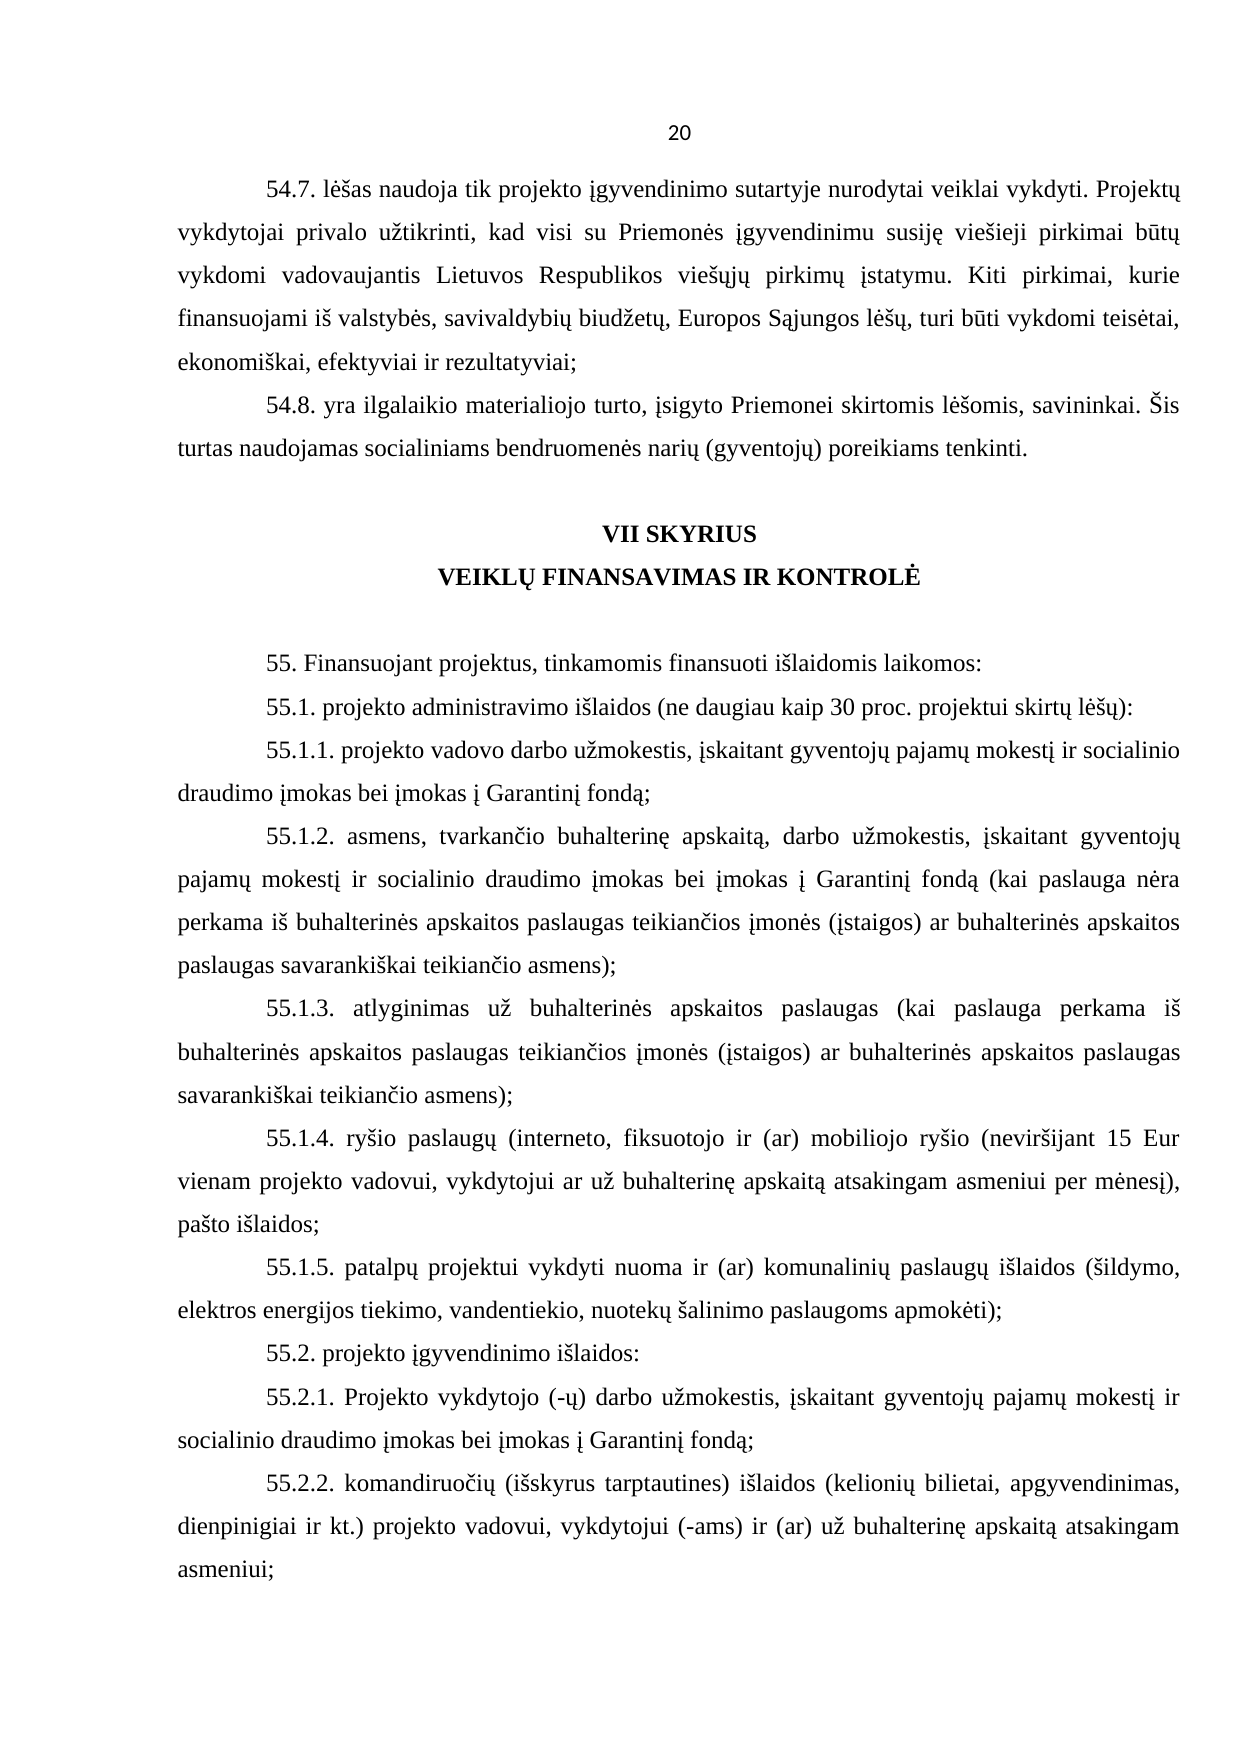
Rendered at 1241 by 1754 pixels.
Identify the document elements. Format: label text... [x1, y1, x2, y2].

text 55.1. projekto administravimo išlaidos (ne daugiau kaip 30 proc. projektui skirtų lėšų): [177, 692, 1181, 720]
text 55.1.5. patalpų projektui vykdyti nuoma ir (ar) komunalinių paslaugų išlaidos (šildymo, elektros energijos tiekimo, vandentiekio, nuotekų šalinimo paslaugoms apmokėti); [177, 1252, 1181, 1324]
text 54.8. yra ilgalaikio materialiojo turto, įsigyto Priemonei skirtomis lėšomis, savininkai. Šis turtas naudojamas socialiniams bendruomenės narių (gyventojų) poreikiams tenkinti. [177, 390, 1181, 462]
text 55. Finansuojant projektus, tinkamomis finansuoti išlaidomis laikomos: [177, 648, 1181, 677]
text 55.1.1. projekto vadovo darbo užmokestis, įskaitant gyventojų pajamų mokestį ir socialinio draudimo įmokas bei įmokas į Garantinį fondą; [177, 735, 1181, 807]
text VII SKYRIUS [177, 519, 1181, 548]
text 55.2.1. Projekto vykdytojo (-ų) darbo užmokestis, įskaitant gyventojų pajamų mokestį ir socialinio draudimo įmokas bei įmokas į Garantinį fondą; [177, 1382, 1181, 1453]
text 55.1.2. asmens, tvarkančio buhalterinę apskaitą, darbo užmokestis, įskaitant gyventojų pajamų mokestį ir socialinio draudimo įmokas bei įmokas į Garantinį fondą (kai paslauga nėra perkama iš buhalterinės apskaitos paslaugas teikiančios įmonės (įstaigos) ar buhalterinės apskaitos paslaugas savarankiškai teikiančio asmens); [177, 821, 1181, 979]
text 54.7. lėšas naudoja tik projekto įgyvendinimo sutartyje nurodytai veiklai vykdyti. Projektų vykdytojai privalo užtikrinti, kad visi su Priemonės įgyvendinimu susiję viešieji pirkimai būtų vykdomi vadovaujantis Lietuvos Respublikos viešųjų pirkimų įstatymu. Kiti pirkimai, kurie finansuojami iš valstybės, savivaldybių biudžetų, Europos Sąjungos lėšų, turi būti vykdomi teisėtai, ekonomiškai, efektyviai ir rezultatyviai; [177, 174, 1181, 375]
text 55.1.4. ryšio paslaugų (interneto, fiksuotojo ir (ar) mobiliojo ryšio (neviršijant 15 Eur vienam projekto vadovui, vykdytojui ar už buhalterinę apskaitą atsakingam asmeniui per mėnesį), pašto išlaidos; [177, 1123, 1181, 1238]
text VEIKLŲ FINANSAVIMAS IR KONTROLĖ [177, 562, 1181, 591]
text 55.2.2. komandiruočių (išskyrus tarptautines) išlaidos (kelionių bilietai, apgyvendinimas, dienpinigiai ir kt.) projekto vadovui, vykdytojui (-ams) ir (ar) už buhalterinę apskaitą atsakingam asmeniui; [177, 1468, 1181, 1583]
text 55.2. projekto įgyvendinimo išlaidos: [177, 1338, 1181, 1367]
text 55.1.3. atlyginimas už buhalterinės apskaitos paslaugas (kai paslauga perkama iš buhalterinės apskaitos paslaugas teikiančios įmonės (įstaigos) ar buhalterinės apskaitos paslaugas savarankiškai teikiančio asmens); [177, 993, 1181, 1108]
